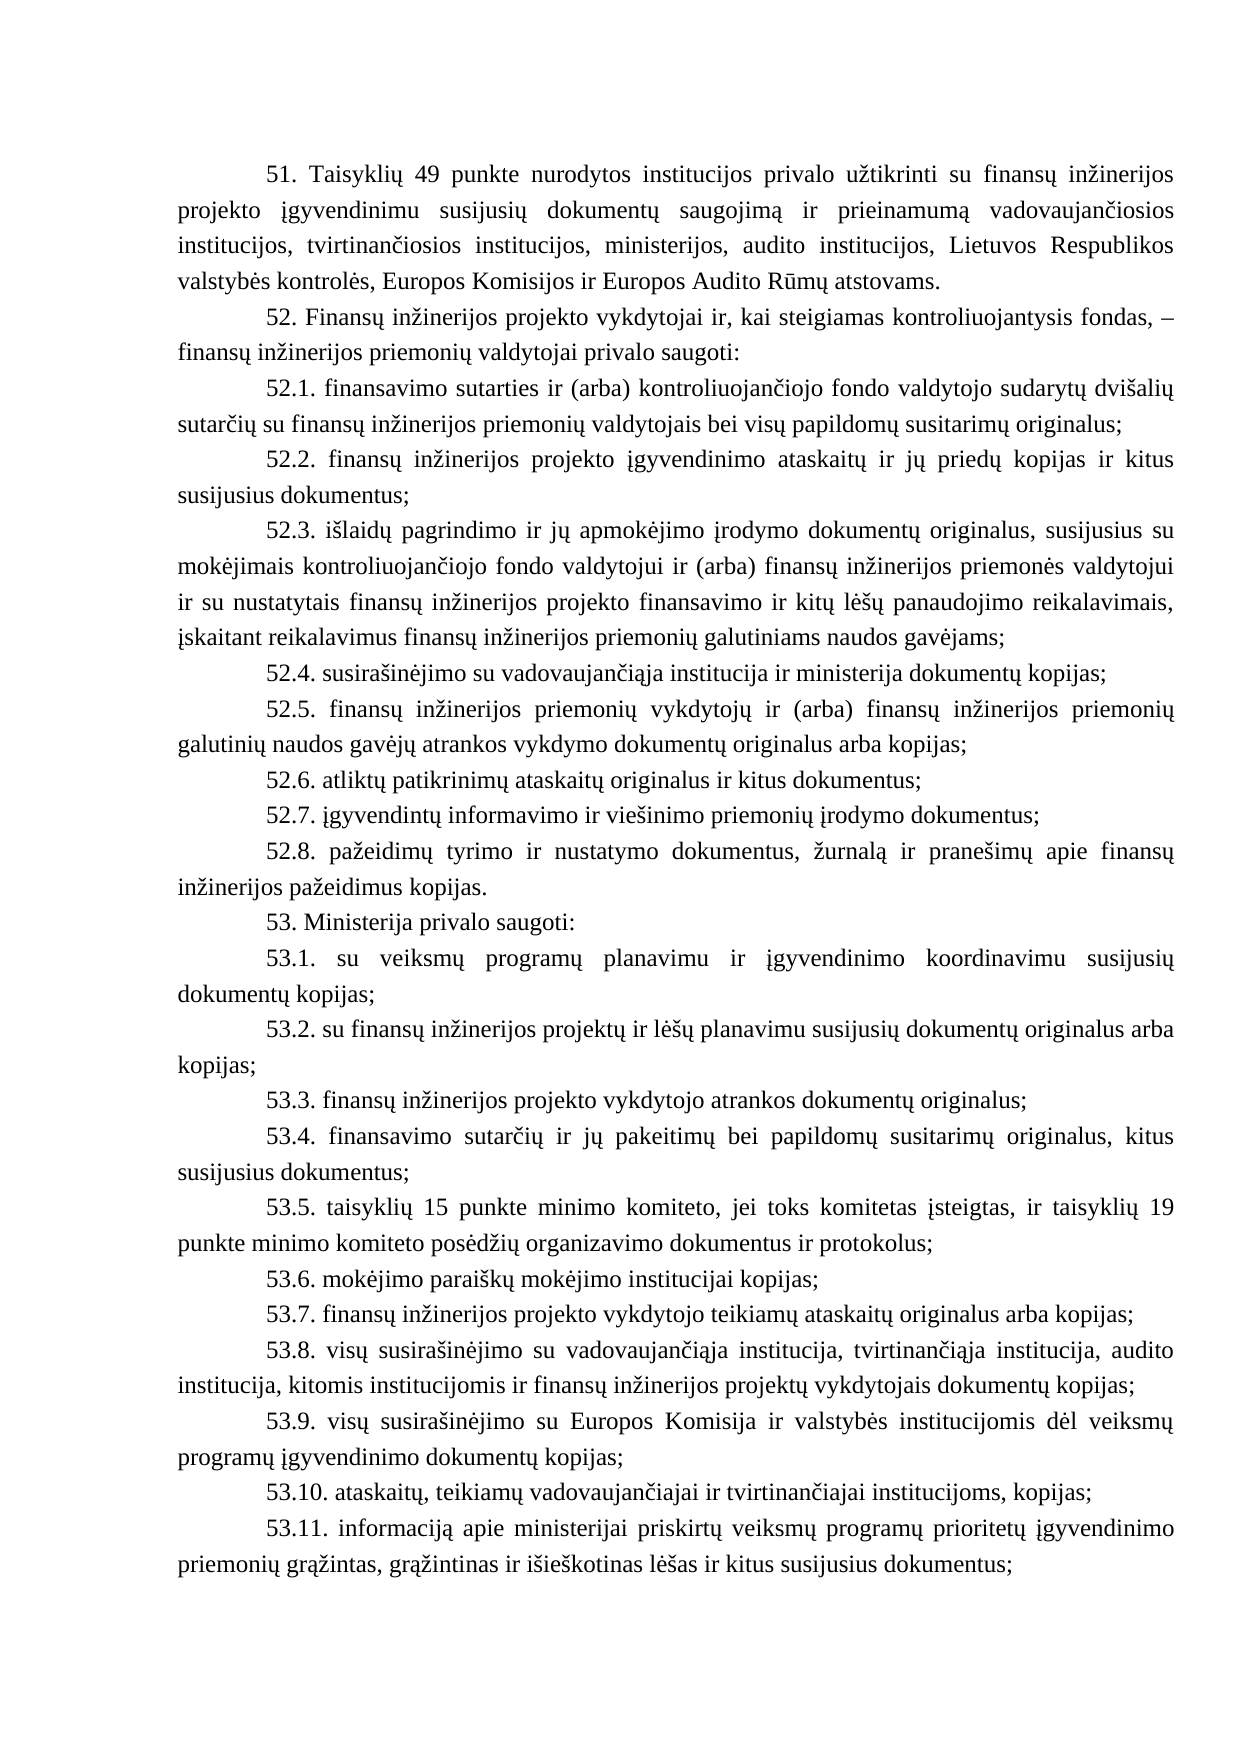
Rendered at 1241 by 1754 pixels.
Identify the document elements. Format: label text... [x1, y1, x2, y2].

text 53.10. ataskaitų, teikiamų vadovaujančiajai ir tvirtinančiajai institucijoms, kopijas; [177, 1477, 1175, 1506]
text 51. Taisyklių 49 punkte nurodytos institucijos privalo užtikrinti su finansų inžinerijos projekto įgyvendinimu susijusių dokumentų saugojimą ir prieinamumą vadovaujančiosios institucijos, tvirtinančiosios institucijos, ministerijos, audito institucijos, Lietuvos Respublikos valstybės kontrolės, Europos Komisijos ir Europos Audito Rūmų atstovams. [177, 159, 1175, 295]
text 52. Finansų inžinerijos projekto vykdytojai ir, kai steigiamas kontroliuojantysis fondas, – finansų inžinerijos priemonių valdytojai privalo saugoti: [177, 302, 1175, 366]
text 53.8. visų susirašinėjimo su vadovaujančiąja institucija, tvirtinančiąja institucija, audito institucija, kitomis institucijomis ir finansų inžinerijos projektų vykdytojais dokumentų kopijas; [177, 1335, 1175, 1399]
text 53.7. finansų inžinerijos projekto vykdytojo teikiamų ataskaitų originalus arba kopijas; [177, 1299, 1175, 1328]
text 52.7. įgyvendintų informavimo ir viešinimo priemonių įrodymo dokumentus; [177, 801, 1175, 829]
text 52.4. susirašinėjimo su vadovaujančiąja institucija ir ministerija dokumentų kopijas; [177, 658, 1175, 687]
text 53.9. visų susirašinėjimo su Europos Komisija ir valstybės institucijomis dėl veiksmų programų įgyvendinimo dokumentų kopijas; [177, 1406, 1175, 1471]
text 52.6. atliktų patikrinimų ataskaitų originalus ir kitus dokumentus; [177, 765, 1175, 794]
text 53. Ministerija privalo saugoti: [177, 907, 1175, 936]
text 53.5. taisyklių 15 punkte minimo komiteto, jei toks komitetas įsteigtas, ir taisyklių 19 punkte minimo komiteto posėdžių organizavimo dokumentus ir protokolus; [177, 1192, 1175, 1257]
text 52.3. išlaidų pagrindimo ir jų apmokėjimo įrodymo dokumentų originalus, susijusius su mokėjimais kontroliuojančiojo fondo valdytojui ir (arba) finansų inžinerijos priemonės valdytojui ir su nustatytais finansų inžinerijos projekto finansavimo ir kitų lėšų panaudojimo reikalavimais, įskaitant reikalavimus finansų inžinerijos priemonių galutiniams naudos gavėjams; [177, 516, 1175, 651]
text 53.11. informaciją apie ministerijai priskirtų veiksmų programų prioritetų įgyvendinimo priemonių grąžintas, grąžintinas ir išieškotinas lėšas ir kitus susijusius dokumentus; [177, 1513, 1175, 1577]
text 53.2. su finansų inžinerijos projektų ir lėšų planavimu susijusių dokumentų originalus arba kopijas; [177, 1014, 1175, 1079]
text 53.6. mokėjimo paraiškų mokėjimo institucijai kopijas; [177, 1264, 1175, 1292]
text 52.1. finansavimo sutarties ir (arba) kontroliuojančiojo fondo valdytojo sudarytų dvišalių sutarčių su finansų inžinerijos priemonių valdytojais bei visų papildomų susitarimų originalus; [177, 373, 1175, 437]
text 53.4. finansavimo sutarčių ir jų pakeitimų bei papildomų susitarimų originalus, kitus susijusius dokumentus; [177, 1121, 1175, 1186]
text 53.1. su veiksmų programų planavimu ir įgyvendinimo koordinavimu susijusių dokumentų kopijas; [177, 943, 1175, 1007]
text 53.3. finansų inžinerijos projekto vykdytojo atrankos dokumentų originalus; [177, 1086, 1175, 1114]
text 52.5. finansų inžinerijos priemonių vykdytojų ir (arba) finansų inžinerijos priemonių galutinių naudos gavėjų atrankos vykdymo dokumentų originalus arba kopijas; [177, 694, 1175, 758]
text 52.2. finansų inžinerijos projekto įgyvendinimo ataskaitų ir jų priedų kopijas ir kitus susijusius dokumentus; [177, 444, 1175, 509]
text 52.8. pažeidimų tyrimo ir nustatymo dokumentus, žurnalą ir pranešimų apie finansų inžinerijos pažeidimus kopijas. [177, 836, 1175, 901]
